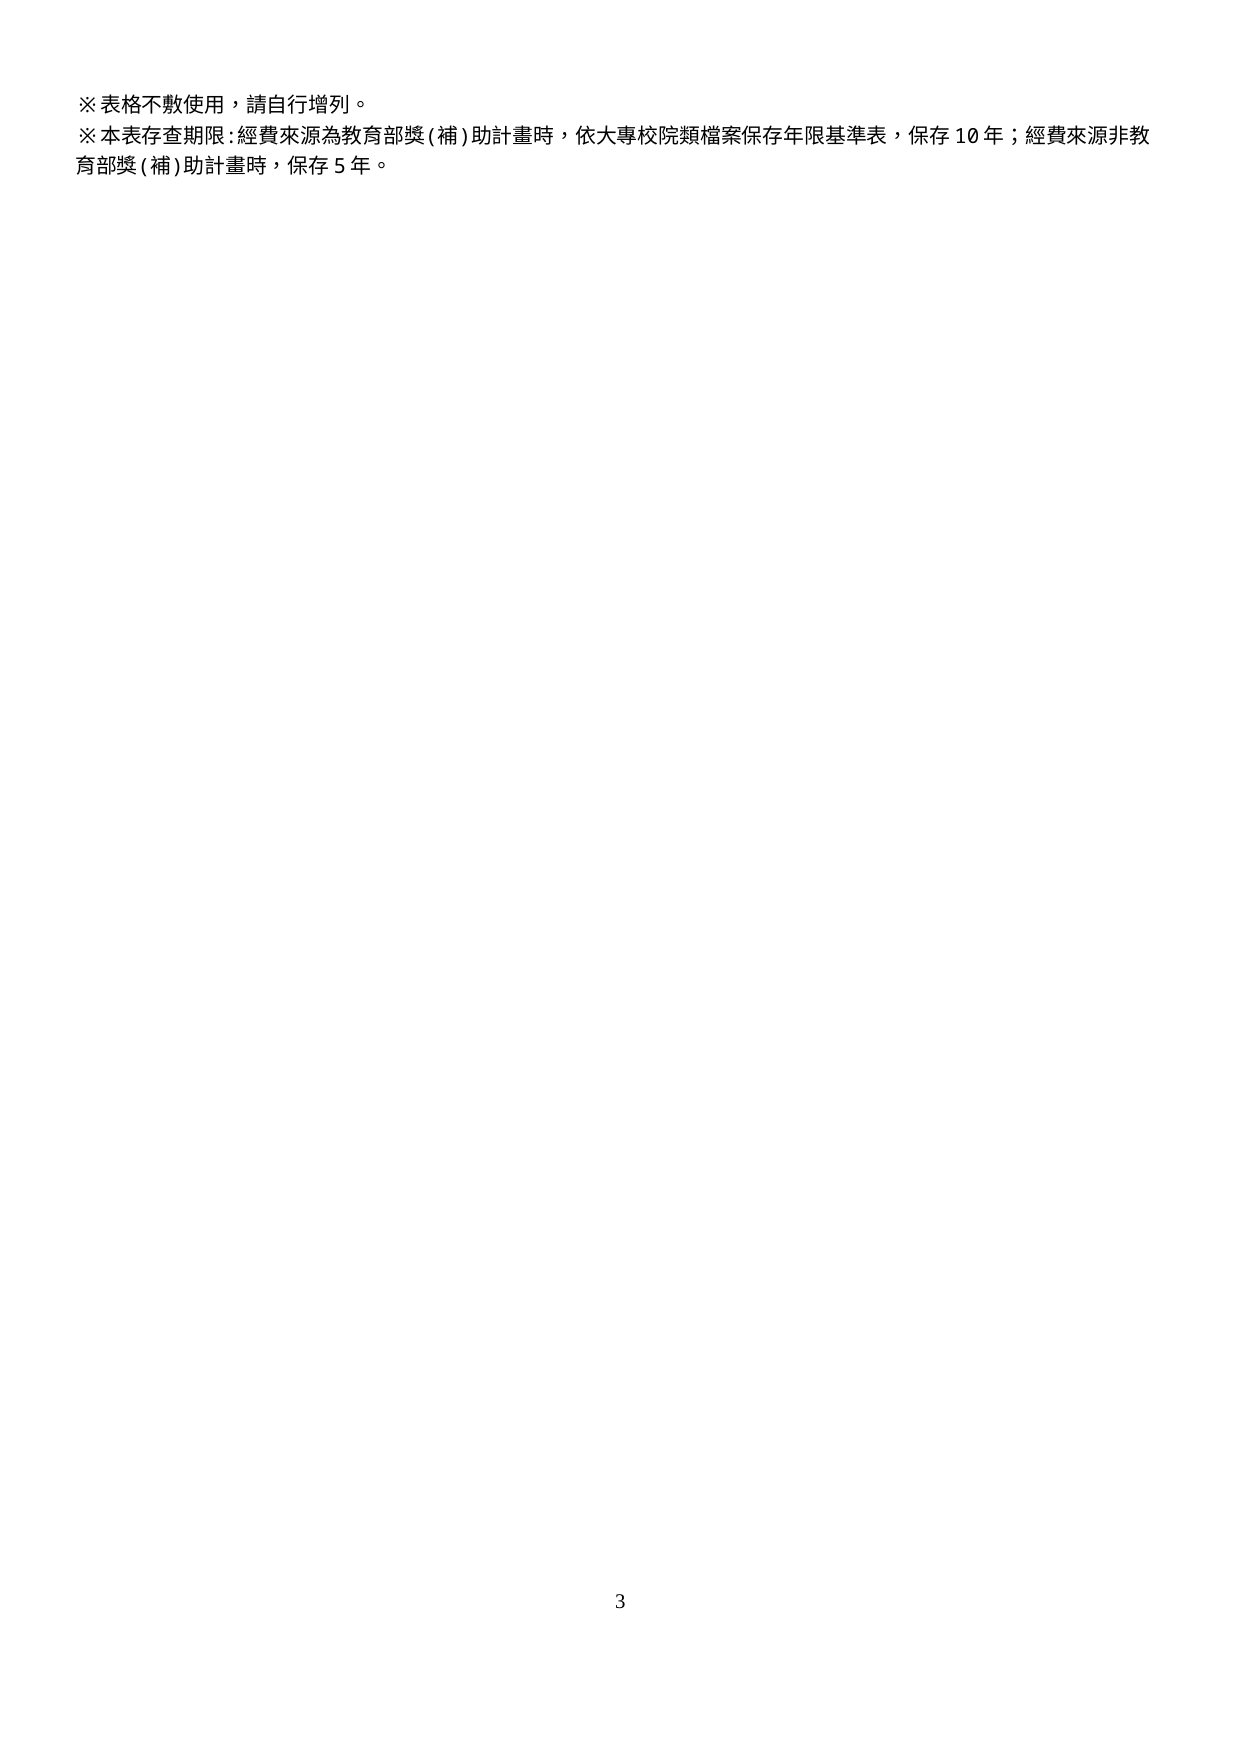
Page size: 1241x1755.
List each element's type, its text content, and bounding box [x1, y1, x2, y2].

text ※本表存查期限:經費來源為教育部獎(補)助計畫時，依大專校院類檔案保存年限基準表，保存10年；經費來源非教育部獎(補)助計畫時，保存5年。 [75, 119, 1165, 179]
text ※表格不敷使用，請自行增列。 [75, 89, 1165, 119]
